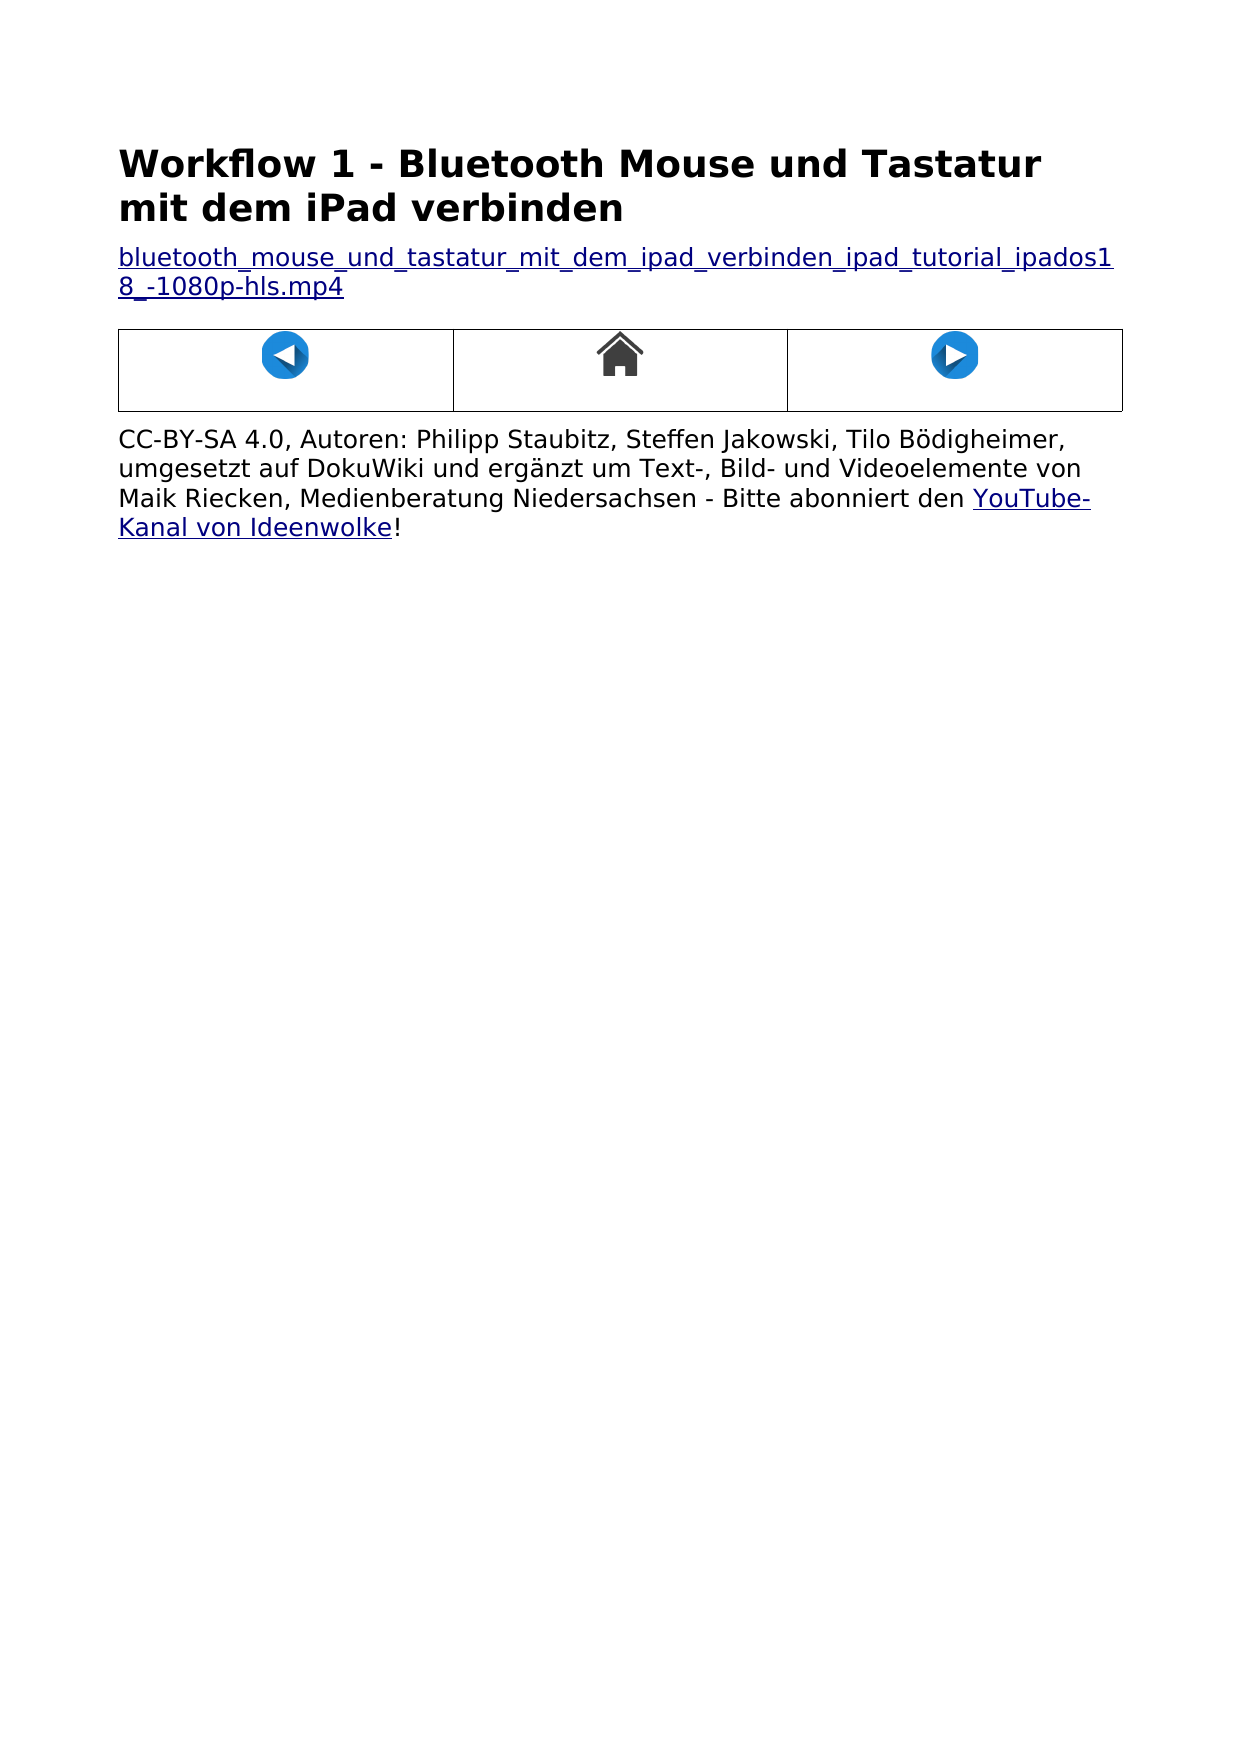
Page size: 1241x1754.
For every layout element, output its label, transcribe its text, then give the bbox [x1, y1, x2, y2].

table_header [119, 330, 453, 411]
picture [596, 331, 644, 376]
picture [931, 331, 979, 379]
text bluetooth_mouse_und_tastatur_mit_dem_ipad_verbinden_ipad_tutorial_ipados18_-1080p-hls.mp4 [118, 243, 1122, 301]
table_header [454, 330, 787, 411]
text CC-BY-SA 4.0, Autoren: Philipp Staubitz, Steffen Jakowski, Tilo Bödigheimer, umgesetzt auf DokuWiki und ergänzt um Text-, Bild- und Videoelemente von Maik Riecken, Medienberatung Niedersachsen - Bitte abonniert den YouTube-Kanal von Ideenwolke! [118, 425, 1122, 542]
table_header [788, 330, 1122, 411]
subtitle Workflow 1 - Bluetooth Mouse und Tastatur mit dem iPad verbinden [118, 143, 1122, 230]
picture [262, 331, 309, 379]
